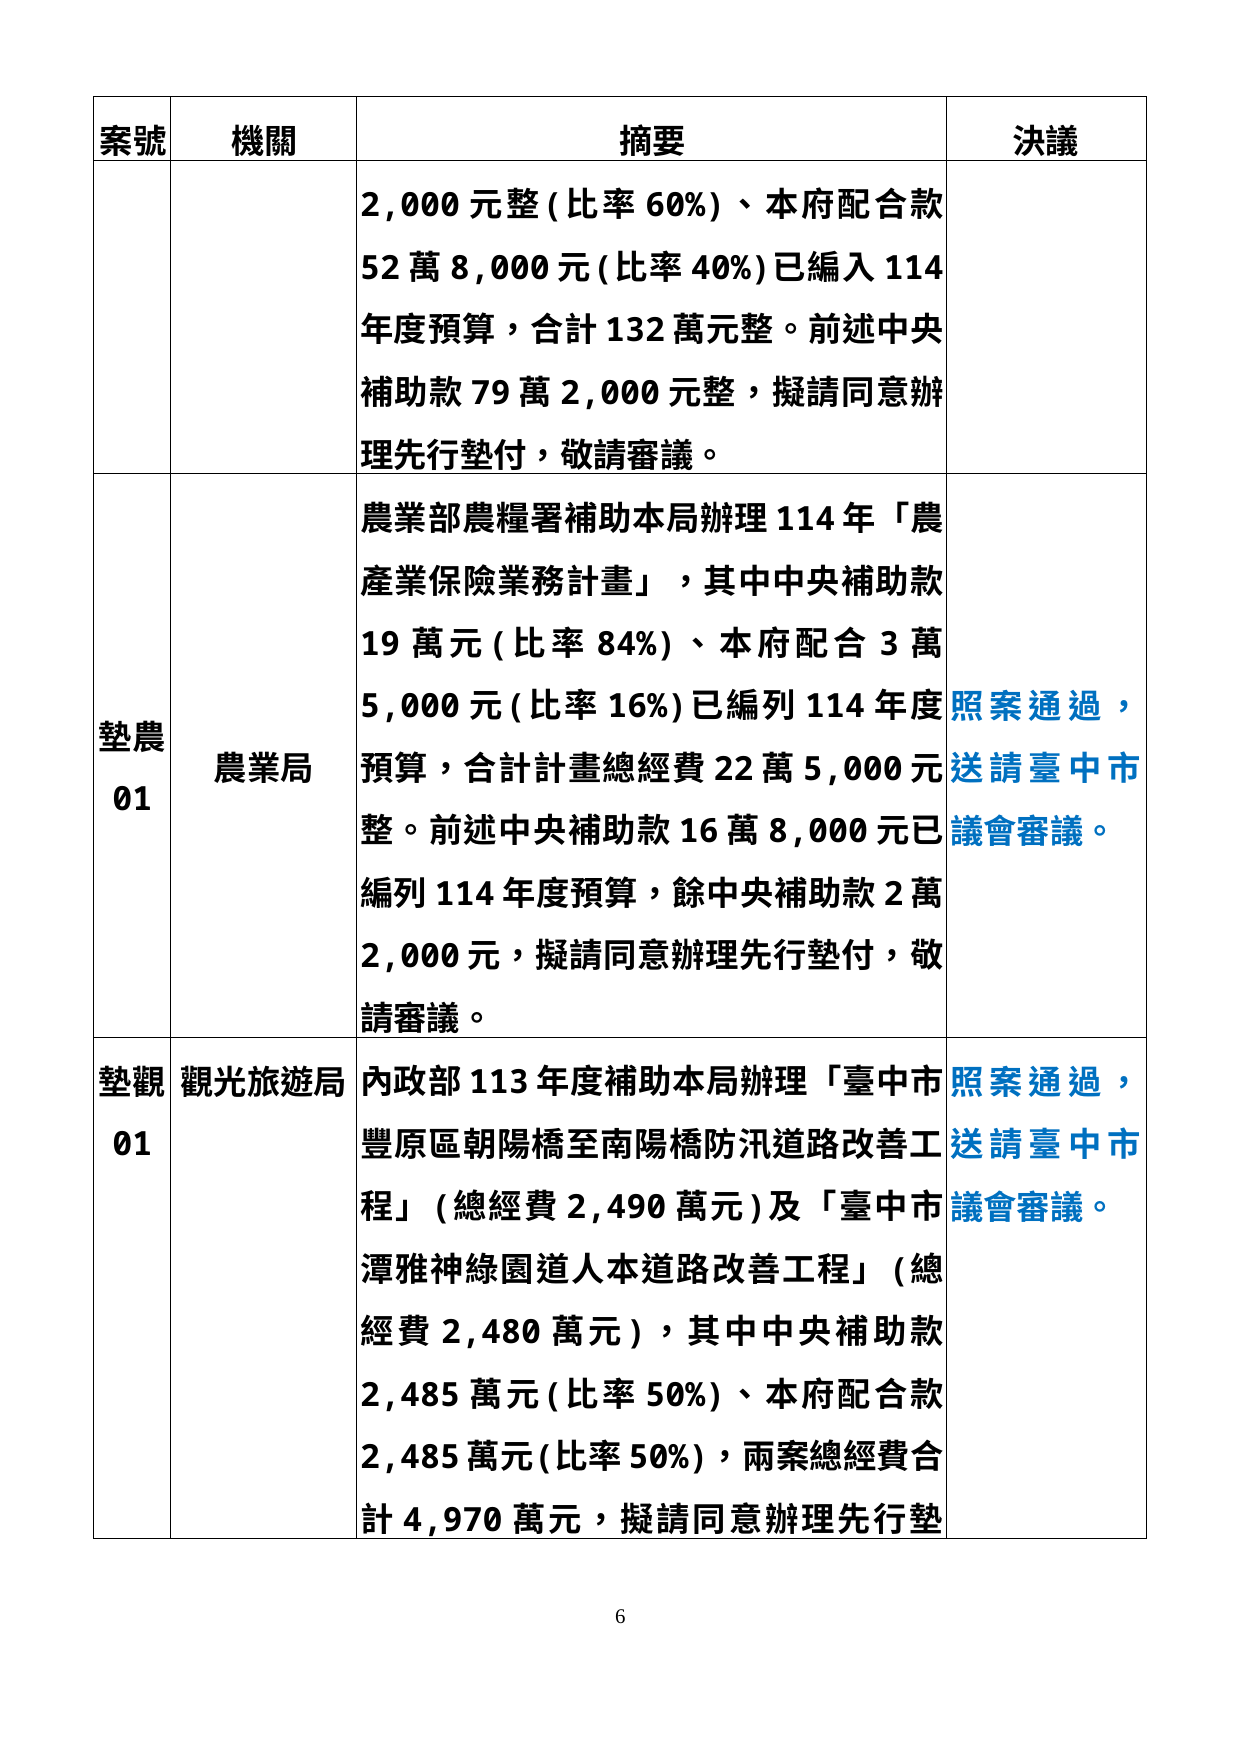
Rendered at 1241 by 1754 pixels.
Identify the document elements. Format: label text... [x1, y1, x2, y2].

table_cell 農業局 [171, 474, 356, 1037]
table_cell [94, 161, 170, 473]
table_cell 墊觀01 [94, 1038, 170, 1538]
table_header 案號 [94, 97, 170, 160]
table_header 機關 [171, 97, 356, 160]
table_cell 觀光旅遊局 [171, 1038, 356, 1538]
table_cell 照案通過，送請臺中市議會審議。 [947, 1038, 1146, 1538]
table_cell 農業部農糧署補助本局辦理114年「農產業保險業務計畫」，其中中央補助款19萬元(比率84%)、本府配合3萬5,000元(比率16%)已編列114年度預算，合計計畫總經費22萬5,000元整。前述中央補助款16萬8,000元已編列114年度預算，餘中央補助款2萬2,000元，擬請同意辦理先行墊付，敬請審議。 [357, 474, 946, 1037]
table_cell [947, 161, 1146, 473]
table_header 摘要 [357, 97, 946, 160]
table_cell 2,000元整(比率60%)、本府配合款52萬8,000元(比率40%)已編入114年度預算，合計132萬元整。前述中央補助款79萬2,000元整，擬請同意辦理先行墊付，敬請審議。 [357, 161, 946, 473]
table_cell 內政部113年度補助本局辦理「臺中市豐原區朝陽橋至南陽橋防汛道路改善工程」(總經費2,490萬元)及「臺中市潭雅神綠園道人本道路改善工程」(總經費2,480萬元)，其中中央補助款2,485萬元(比率50%)、本府配合款2,485萬元(比率50%)，兩案總經費合計4,970萬元，擬請同意辦理先行墊 [357, 1038, 946, 1538]
table_cell 墊農01 [94, 474, 170, 1037]
table_header 決議 [947, 97, 1146, 160]
table_cell 照案通過，送請臺中市議會審議。 [947, 474, 1146, 1037]
table_cell [171, 161, 356, 473]
